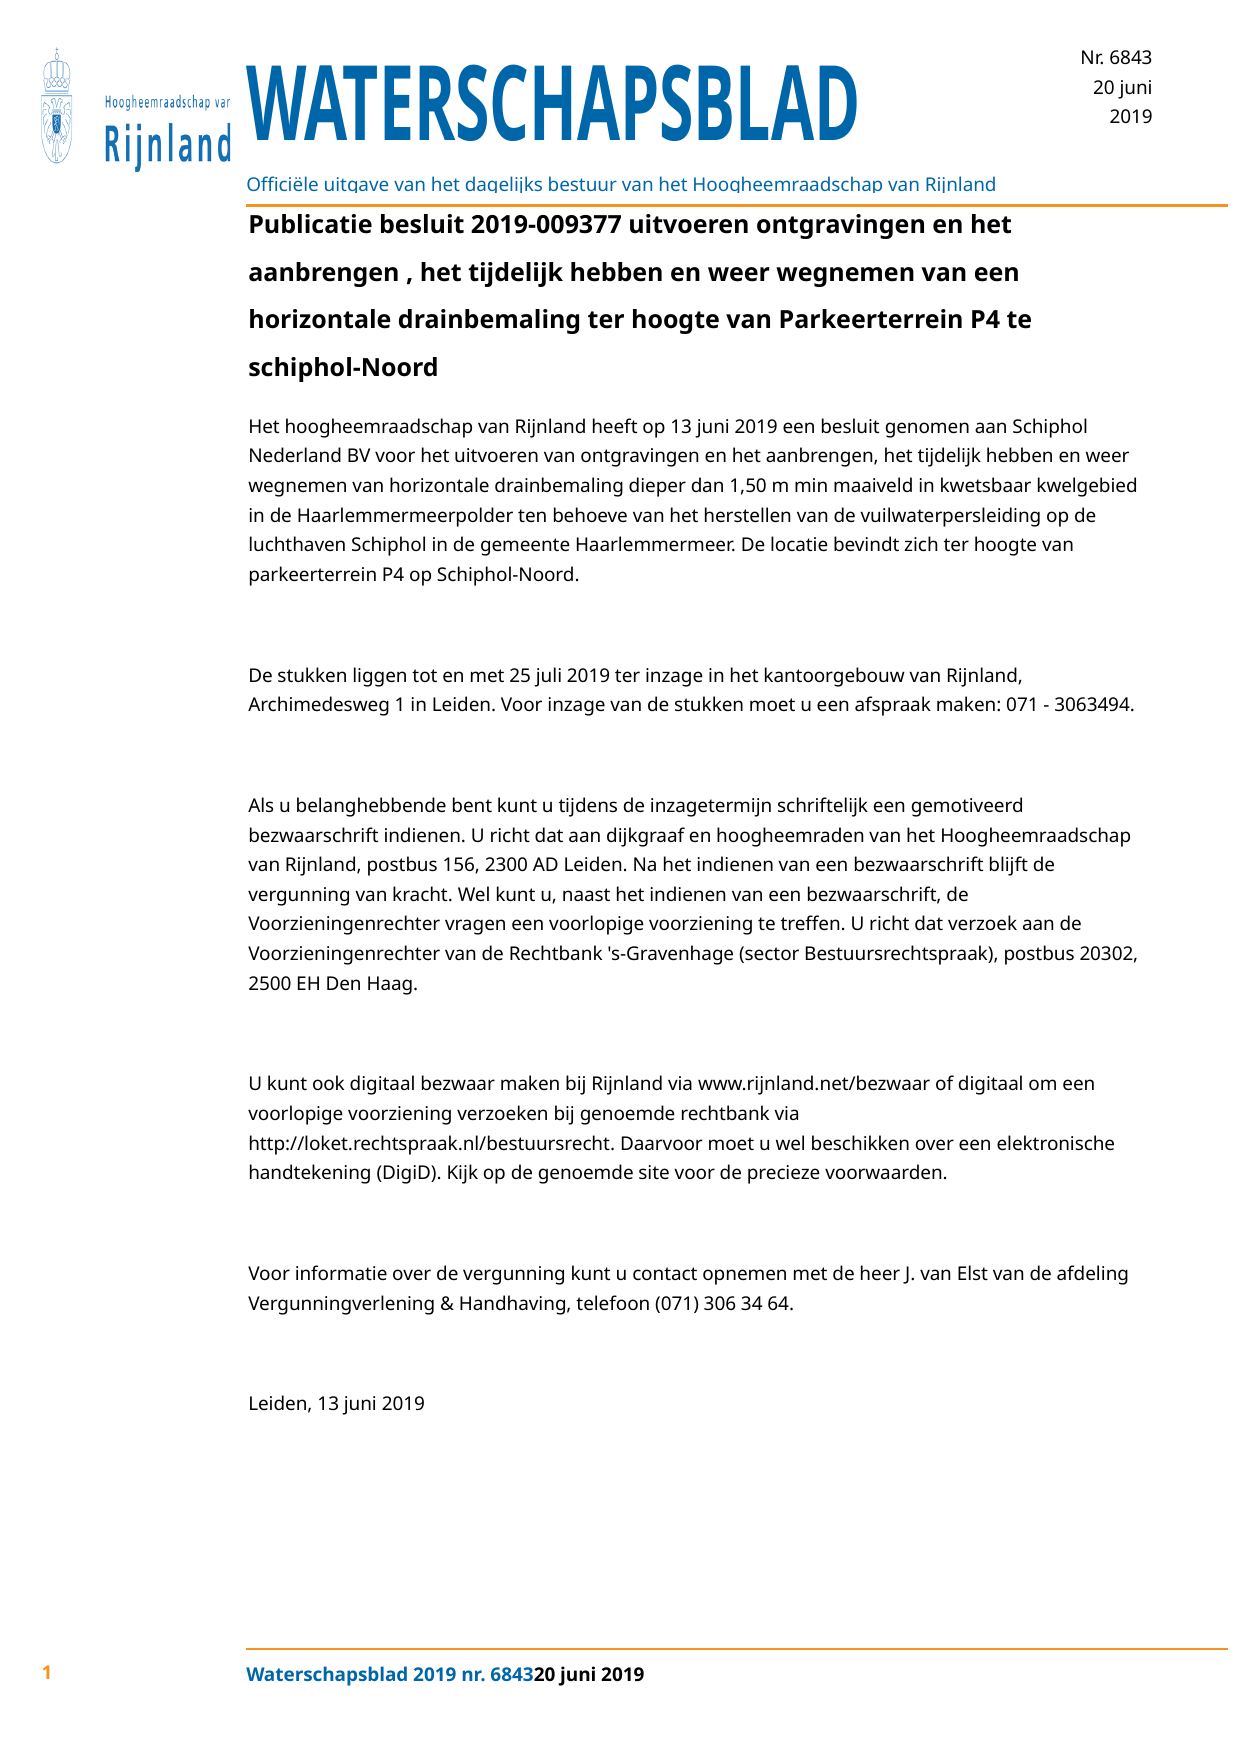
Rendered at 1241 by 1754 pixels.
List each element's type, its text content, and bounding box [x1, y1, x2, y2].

text Als u belanghebbende bent kunt u tijdens de inzagetermijn schriftelijk een gemotiveerd bezwaarschrift indienen. U richt dat aan dijkgraaf en hoogheemraden van het Hoogheemraadschap van Rijnland, postbus 156, 2300 AD Leiden. Na het indienen van een bezwaarschrift blijft de vergunning van kracht. Wel kunt u, naast het indienen van een bezwaarschrift, de Voorzieningenrechter vragen een voorlopige voorziening te treffen. U richt dat verzoek aan de Voorzieningenrechter van de Rechtbank 's-Gravenhage (sector Bestuursrechtspraak), postbus 20302, 2500 EH Den Haag. [248, 792, 1152, 996]
text Voor informatie over de vergunning kunt u contact opnemen met de heer J. van Elst van de afdeling Vergunningverlening & Handhaving, telefoon (071) 306 34 64. [248, 1260, 1152, 1316]
text Publicatie besluit 2019-009377 uitvoeren ontgravingen en het aanbrengen , het tijdelijk hebben en weer wegnemen van een horizontale drainbemaling ter hoogte van Parkeerterrein P4 te schiphol-Noord [248, 207, 1152, 384]
text Het hoogheemraadschap van Rijnland heeft op 13 juni 2019 een besluit genomen aan Schiphol Nederland BV voor het uitvoeren van ontgravingen en het aanbrengen, het tijdelijk hebben en weer wegnemen van horizontale drainbemaling dieper dan 1,50 m min maaiveld in kwetsbaar kwelgebied in de Haarlemmermeerpolder ten behoeve van het herstellen van de vuilwaterpersleiding op de luchthaven Schiphol in de gemeente Haarlemmermeer. De locatie bevindt zich ter hoogte van parkeerterrein P4 op Schiphol-Noord. [248, 413, 1152, 587]
text Leiden, 13 juni 2019 [248, 1391, 1152, 1416]
text De stukken liggen tot en met 25 juli 2019 ter inzage in het kantoorgebouw van Rijnland, Archimedesweg 1 in Leiden. Voor inzage van de stukken moet u een afspraak maken: 071 - 3063494. [248, 662, 1152, 717]
picture [41, 47, 231, 172]
text U kunt ook digitaal bezwaar maken bij Rijnland via www.rijnland.net/bezwaar of digitaal om een voorlopige voorziening verzoeken bij genoemde rechtbank via http://loket.rechtspraak.nl/bestuursrecht. Daarvoor moet u wel beschikken over een elektronische handtekening (DigiD). Kijk op de genoemde site voor de precieze voorwaarden. [248, 1071, 1152, 1185]
